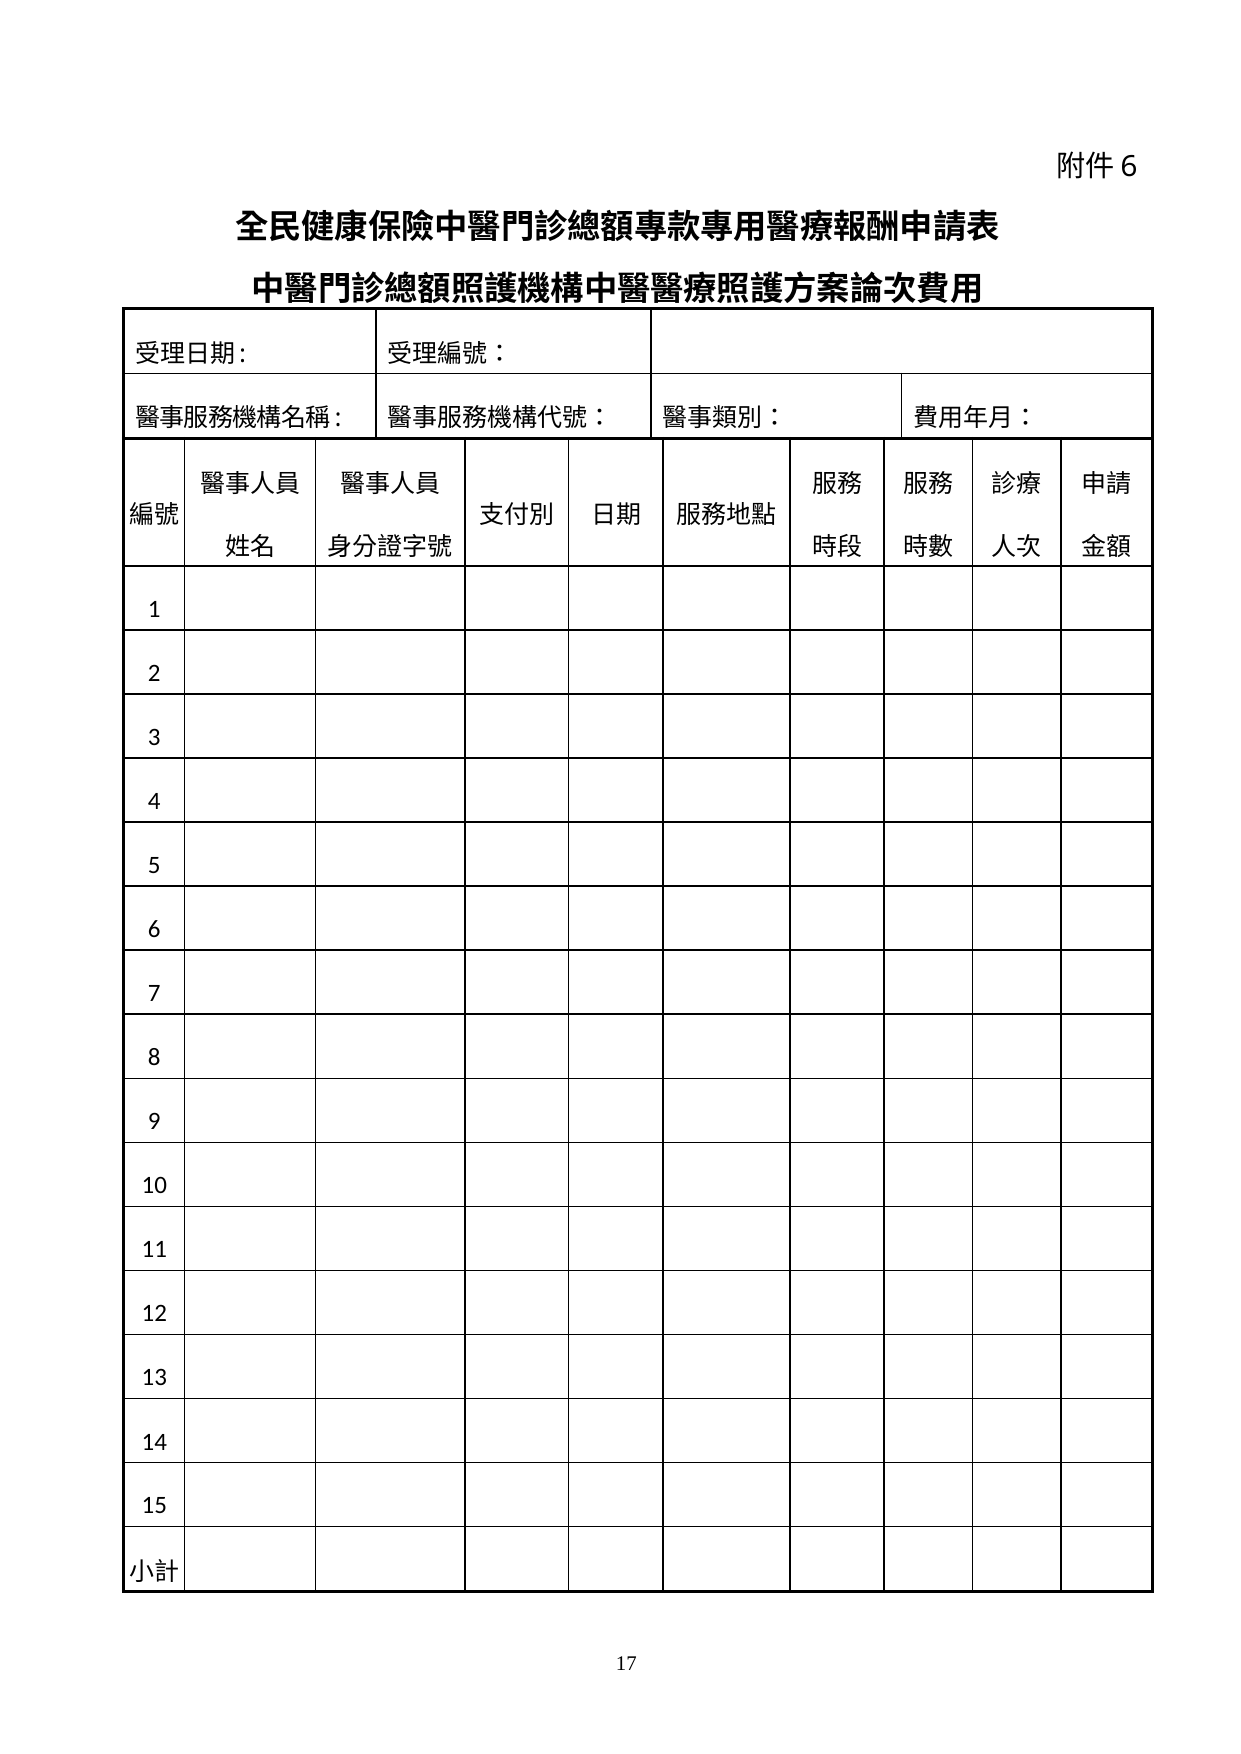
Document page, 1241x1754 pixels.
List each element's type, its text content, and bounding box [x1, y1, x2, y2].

table_cell [791, 1079, 883, 1141]
table_cell [664, 1271, 789, 1334]
table_cell 醫事服務機構名稱: [125, 374, 375, 437]
table_cell [664, 759, 789, 821]
table_cell 13 [125, 1335, 184, 1398]
table_cell [973, 1207, 1060, 1269]
table_cell [1062, 695, 1151, 757]
table_cell [664, 823, 789, 885]
table_cell 9 [125, 1079, 184, 1141]
table_cell [466, 1399, 568, 1462]
table_cell 8 [125, 1015, 184, 1077]
table_cell [316, 567, 464, 629]
table_cell [1062, 1207, 1151, 1269]
table_cell [791, 567, 883, 629]
table_cell [316, 1015, 464, 1077]
table_cell [466, 1463, 568, 1526]
table_cell [1062, 1463, 1151, 1526]
table_cell [664, 1527, 789, 1590]
text [1041, 142, 1056, 179]
table_cell [973, 1271, 1060, 1334]
table_cell [791, 1527, 883, 1590]
table_cell [885, 567, 972, 629]
table_cell [885, 1399, 972, 1462]
table_header 受理編號： [377, 310, 650, 373]
table_cell [569, 887, 662, 949]
table_cell [569, 1271, 662, 1334]
table_cell [885, 1079, 972, 1141]
table_cell 1 [125, 567, 184, 629]
table_cell [1062, 1271, 1151, 1334]
table_cell [316, 951, 464, 1013]
table_cell [316, 1207, 464, 1269]
table_cell [1062, 759, 1151, 821]
table_cell [1062, 1015, 1151, 1077]
table_cell [791, 887, 883, 949]
table_cell [185, 1207, 315, 1269]
table_cell [185, 887, 315, 949]
table_cell [1062, 1143, 1151, 1206]
table_cell [569, 1527, 662, 1590]
table_cell [664, 1399, 789, 1462]
table_cell 小計 [125, 1527, 184, 1590]
table_cell 醫事人員 姓名 [185, 440, 315, 565]
table_cell [791, 1463, 883, 1526]
table_cell [185, 951, 315, 1013]
table_cell [466, 951, 568, 1013]
table_cell [664, 887, 789, 949]
table_cell 申請 金額 [1062, 440, 1151, 565]
table_cell [466, 567, 568, 629]
table_cell 7 [125, 951, 184, 1013]
table_cell [466, 759, 568, 821]
table_cell [791, 1335, 883, 1398]
table_cell [185, 759, 315, 821]
table_cell [569, 1079, 662, 1141]
table_cell [569, 1399, 662, 1462]
table_cell [569, 1207, 662, 1269]
table_cell 醫事人員 身分證字號 [316, 440, 464, 565]
table_cell [316, 1079, 464, 1141]
table_cell [569, 631, 662, 693]
table_cell [569, 951, 662, 1013]
table_cell [973, 1463, 1060, 1526]
table_cell [791, 951, 883, 1013]
table_cell [316, 823, 464, 885]
table_cell [316, 1335, 464, 1398]
table_cell [185, 1399, 315, 1462]
table_cell 4 [125, 759, 184, 821]
table_cell [973, 631, 1060, 693]
table_cell [791, 823, 883, 885]
table_cell [885, 1463, 972, 1526]
table_cell 12 [125, 1271, 184, 1334]
table_cell [664, 695, 789, 757]
table_cell [569, 1143, 662, 1206]
table_cell [973, 567, 1060, 629]
table_cell [185, 567, 315, 629]
table_cell [664, 1143, 789, 1206]
table_cell [316, 1399, 464, 1462]
table_cell [316, 1527, 464, 1590]
table_cell [185, 1015, 315, 1077]
table_cell [885, 887, 972, 949]
table_cell [664, 1015, 789, 1077]
table_cell [791, 631, 883, 693]
table_cell [791, 1399, 883, 1462]
table_cell [885, 951, 972, 1013]
table_cell 日期 [569, 440, 662, 565]
table_cell [973, 695, 1060, 757]
table_cell [791, 1271, 883, 1334]
table_cell 15 [125, 1463, 184, 1526]
table_cell [466, 823, 568, 885]
table_cell 10 [125, 1143, 184, 1206]
table_cell [664, 1335, 789, 1398]
table_cell [664, 1079, 789, 1141]
table_cell [466, 695, 568, 757]
table_cell [791, 1143, 883, 1206]
table_cell [316, 1271, 464, 1334]
table_cell 2 [125, 631, 184, 693]
table_cell [664, 951, 789, 1013]
table_cell [885, 823, 972, 885]
table_cell [185, 1271, 315, 1334]
table_cell [185, 823, 315, 885]
table_cell [466, 1015, 568, 1077]
table_header 受理日期: [125, 310, 375, 373]
table_cell [569, 567, 662, 629]
table_cell [973, 951, 1060, 1013]
table_cell [185, 1079, 315, 1141]
table_cell [185, 1143, 315, 1206]
table_cell [185, 695, 315, 757]
table_cell 6 [125, 887, 184, 949]
table_cell [569, 759, 662, 821]
table_cell [885, 1015, 972, 1077]
table_cell [973, 1527, 1060, 1590]
table_cell [791, 1207, 883, 1269]
text [1161, 142, 1176, 179]
table_cell [973, 823, 1060, 885]
table_cell [466, 1271, 568, 1334]
table_cell 服務時數 [885, 440, 972, 565]
table_cell [973, 1335, 1060, 1398]
table_cell 服務時段 [791, 440, 883, 565]
table_cell 5 [125, 823, 184, 885]
table_cell [1062, 1527, 1151, 1590]
table_cell [466, 1527, 568, 1590]
table_cell [885, 631, 972, 693]
table_cell [1062, 631, 1151, 693]
table_cell [569, 823, 662, 885]
table_cell 醫事類別： [652, 374, 901, 437]
table_cell [973, 1399, 1060, 1462]
table_cell [466, 1143, 568, 1206]
table_cell 費用年月： [902, 374, 1151, 437]
table_cell [185, 1527, 315, 1590]
table_cell [885, 1527, 972, 1590]
table_header [652, 310, 1151, 373]
table_cell 支付別 [466, 440, 568, 565]
table_cell [973, 1015, 1060, 1077]
table_cell [791, 695, 883, 757]
table_cell [973, 1079, 1060, 1141]
table_cell [1062, 1079, 1151, 1141]
table_cell [316, 695, 464, 757]
table_cell [466, 1079, 568, 1141]
table_cell [664, 1463, 789, 1526]
table_cell [316, 631, 464, 693]
table_cell 14 [125, 1399, 184, 1462]
table_cell [569, 1015, 662, 1077]
table_cell [973, 887, 1060, 949]
table_cell [885, 1271, 972, 1334]
table_cell [885, 695, 972, 757]
table_cell 服務地點 [664, 440, 789, 565]
table_cell [973, 1143, 1060, 1206]
text 全民健康保險中醫門診總額專款專用醫療報酬申請表 [112, 182, 1122, 244]
text 附件6 [1056, 142, 1161, 179]
table_cell [791, 1015, 883, 1077]
table_cell [569, 695, 662, 757]
table_cell [1062, 887, 1151, 949]
table_cell [185, 1463, 315, 1526]
table_cell [791, 759, 883, 821]
text 中醫門診總額照護機構中醫醫療照護方案論次費用 [112, 244, 1122, 307]
table_cell [885, 1143, 972, 1206]
table_cell [316, 887, 464, 949]
table_cell [973, 759, 1060, 821]
table_cell [569, 1463, 662, 1526]
table_cell [466, 1207, 568, 1269]
table_cell [885, 759, 972, 821]
table_cell 11 [125, 1207, 184, 1269]
table_cell [466, 887, 568, 949]
table_cell [1062, 951, 1151, 1013]
table_cell [316, 1463, 464, 1526]
table_cell [185, 1335, 315, 1398]
table_cell [1062, 1399, 1151, 1462]
table_cell [466, 1335, 568, 1398]
table_cell [316, 1143, 464, 1206]
table_cell [466, 631, 568, 693]
table_cell 3 [125, 695, 184, 757]
table_cell [569, 1335, 662, 1398]
table_cell [1062, 1335, 1151, 1398]
table_cell 診療 人次 [973, 440, 1060, 565]
table_cell [664, 1207, 789, 1269]
table_cell 編號 [125, 440, 184, 565]
table_cell [316, 759, 464, 821]
table_cell [1062, 567, 1151, 629]
table_cell [664, 631, 789, 693]
table_cell [185, 631, 315, 693]
table_cell 醫事服務機構代號： [377, 374, 650, 437]
table_cell [1062, 823, 1151, 885]
table_cell [885, 1207, 972, 1269]
table_cell [664, 567, 789, 629]
table_cell [885, 1335, 972, 1398]
